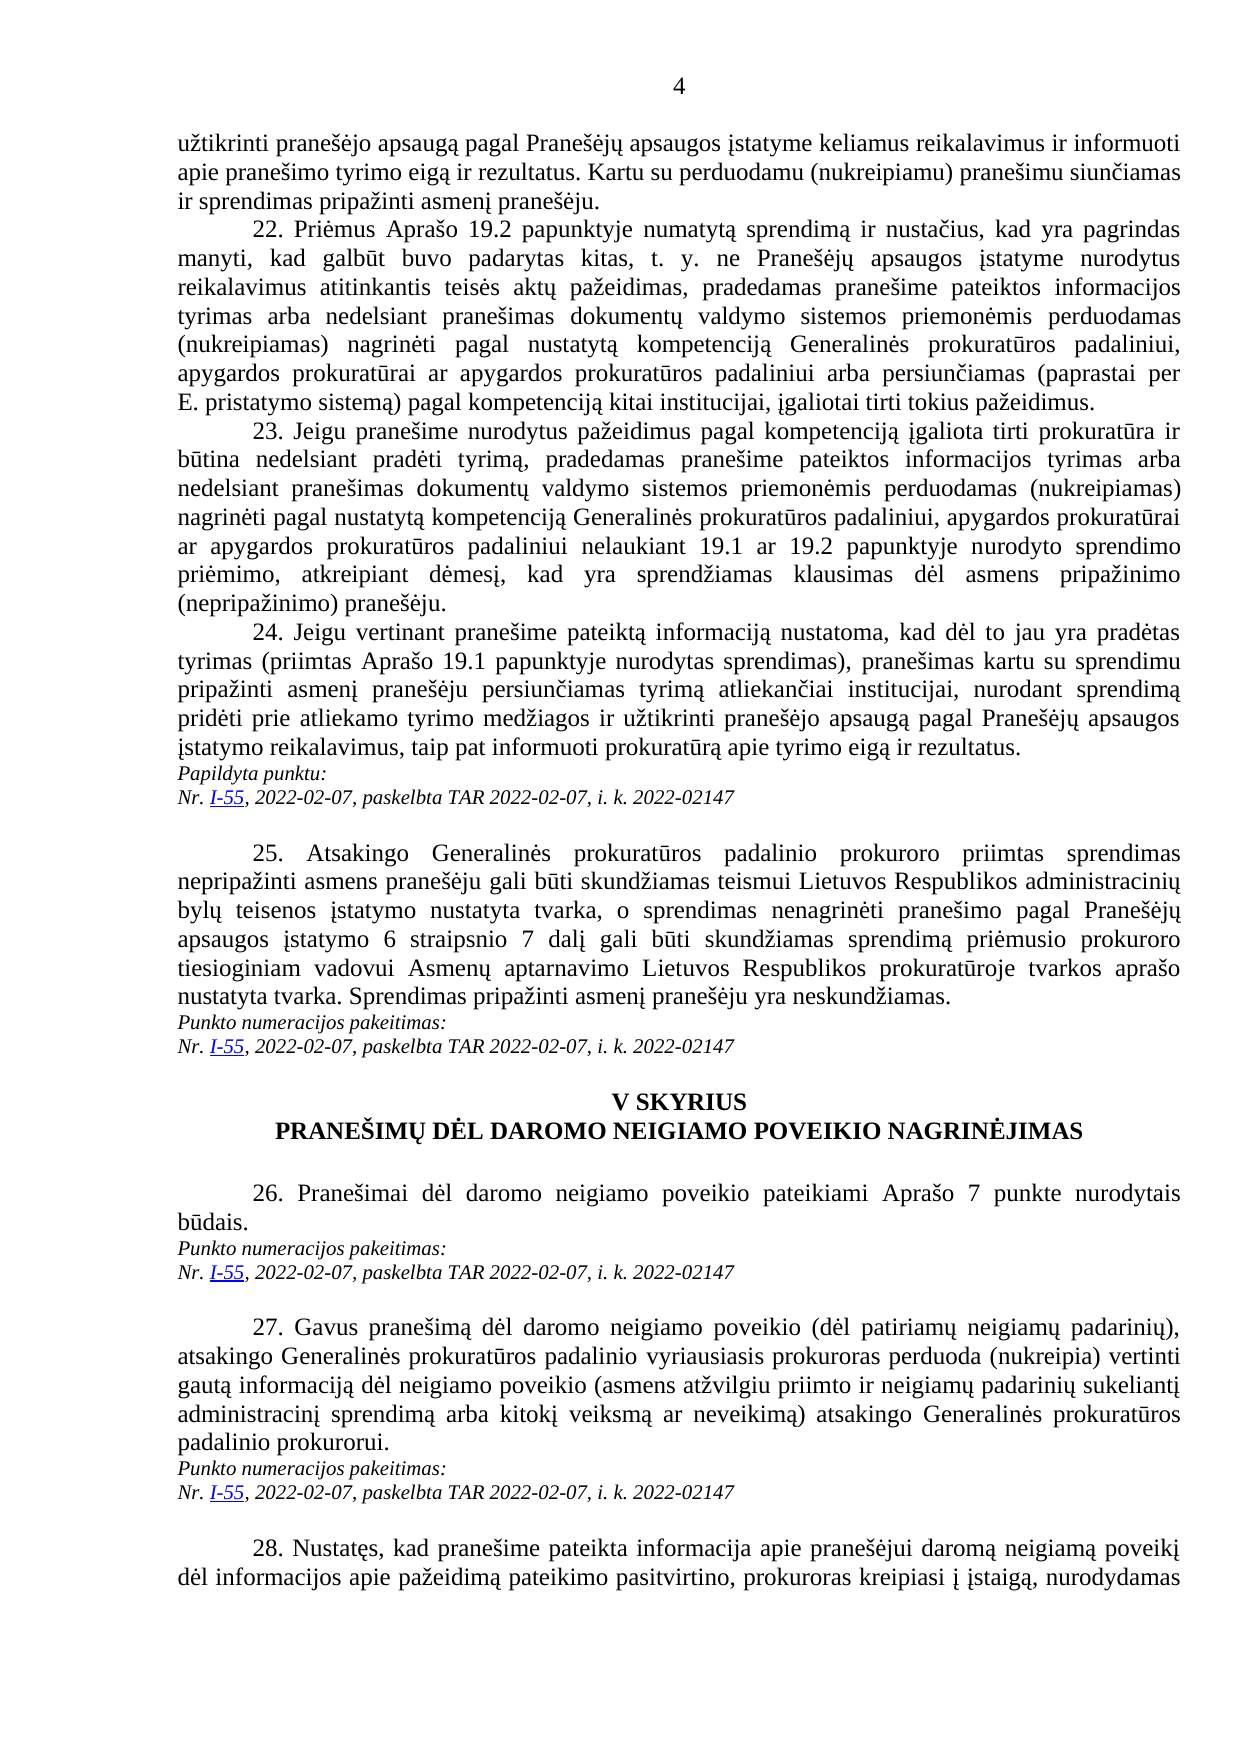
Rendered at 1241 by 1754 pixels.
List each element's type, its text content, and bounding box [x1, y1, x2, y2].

text Nr. I-55, 2022-02-07, paskelbta TAR 2022-02-07, i. k. 2022-02147 [177, 1260, 1181, 1284]
text V skyrius [177, 1087, 1181, 1116]
text Punkto numeracijos pakeitimas: [177, 1236, 1181, 1260]
text Nr. I-55, 2022-02-07, paskelbta TAR 2022-02-07, i. k. 2022-02147 [177, 785, 1181, 809]
text 27. Gavus pranešimą dėl daromo neigiamo poveikio (dėl patiriamų neigiamų padarinių), atsakingo Generalinės prokuratūros padalinio vyriausiasis prokuroras perduoda (nukreipia) vertinti gautą informaciją dėl neigiamo poveikio (asmens atžvilgiu priimto ir neigiamų padarinių sukeliantį administracinį sprendimą arba kitokį veiksmą ar neveikimą) atsakingo Generalinės prokuratūros padalinio prokurorui. [177, 1312, 1181, 1456]
text 28. Nustatęs, kad pranešime pateikta informacija apie pranešėjui daromą neigiamą poveikį dėl informacijos apie pažeidimą pateikimo pasitvirtino, prokuroras kreipiasi į įstaigą, nurodydamas [177, 1533, 1181, 1591]
text 26. Pranešimai dėl daromo neigiamo poveikio pateikiami Aprašo 7 punkte nurodytais būdais. [177, 1178, 1181, 1236]
text 25. Atsakingo Generalinės prokuratūros padalinio prokuroro priimtas sprendimas nepripažinti asmens pranešėju gali būti skundžiamas teismui Lietuvos Respublikos administracinių bylų teisenos įstatymo nustatyta tvarka, o sprendimas nenagrinėti pranešimo pagal Pranešėjų apsaugos įstatymo 6 straipsnio 7 dalį gali būti skundžiamas sprendimą priėmusio prokuroro tiesioginiam vadovui Asmenų aptarnavimo Lietuvos Respublikos prokuratūroje tvarkos aprašo nustatyta tvarka. Sprendimas pripažinti asmenį pranešėju yra neskundžiamas. [177, 838, 1181, 1010]
text PRANEŠIMŲ DĖL DAROMO NEIGIAMO POVEIKIO NAGRINĖJIMAS [177, 1116, 1181, 1144]
text 24. Jeigu vertinant pranešime pateiktą informaciją nustatoma, kad dėl to jau yra pradėtas tyrimas (priimtas Aprašo 19.1 papunktyje nurodytas sprendimas), pranešimas kartu su sprendimu pripažinti asmenį pranešėju persiunčiamas tyrimą atliekančiai institucijai, nurodant sprendimą pridėti prie atliekamo tyrimo medžiagos ir užtikrinti pranešėjo apsaugą pagal Pranešėjų apsaugos įstatymo reikalavimus, taip pat informuoti prokuratūrą apie tyrimo eigą ir rezultatus. [177, 617, 1181, 761]
text 23. Jeigu pranešime nurodytus pažeidimus pagal kompetenciją įgaliota tirti prokuratūra ir būtina nedelsiant pradėti tyrimą, pradedamas pranešime pateiktos informacijos tyrimas arba nedelsiant pranešimas dokumentų valdymo sistemos priemonėmis perduodamas (nukreipiamas) nagrinėti pagal nustatytą kompetenciją Generalinės prokuratūros padaliniui, apygardos prokuratūrai ar apygardos prokuratūros padaliniui nelaukiant 19.1 ar 19.2 papunktyje nurodyto sprendimo priėmimo, atkreipiant dėmesį, kad yra sprendžiamas klausimas dėl asmens pripažinimo (nepripažinimo) pranešėju. [177, 416, 1181, 617]
text 22. Priėmus Aprašo 19.2 papunktyje numatytą sprendimą ir nustačius, kad yra pagrindas manyti, kad galbūt buvo padarytas kitas, t. y. ne Pranešėjų apsaugos įstatyme nurodytus reikalavimus atitinkantis teisės aktų pažeidimas, pradedamas pranešime pateiktos informacijos tyrimas arba nedelsiant pranešimas dokumentų valdymo sistemos priemonėmis perduodamas (nukreipiamas) nagrinėti pagal nustatytą kompetenciją Generalinės prokuratūros padaliniui, apygardos prokuratūrai ar apygardos prokuratūros padaliniui arba persiunčiamas (paprastai per E. pristatymo sistemą) pagal kompetenciją kitai institucijai, įgaliotai tirti tokius pažeidimus. [177, 214, 1181, 416]
text Papildyta punktu: [177, 761, 1181, 785]
text Punkto numeracijos pakeitimas: [177, 1010, 1181, 1034]
text Punkto numeracijos pakeitimas: [177, 1456, 1181, 1480]
text Nr. I-55, 2022-02-07, paskelbta TAR 2022-02-07, i. k. 2022-02147 [177, 1034, 1181, 1058]
text Nr. I-55, 2022-02-07, paskelbta TAR 2022-02-07, i. k. 2022-02147 [177, 1480, 1181, 1504]
text užtikrinti pranešėjo apsaugą pagal Pranešėjų apsaugos įstatyme keliamus reikalavimus ir informuoti apie pranešimo tyrimo eigą ir rezultatus. Kartu su perduodamu (nukreipiamu) pranešimu siunčiamas ir sprendimas pripažinti asmenį pranešėju. [177, 128, 1181, 214]
